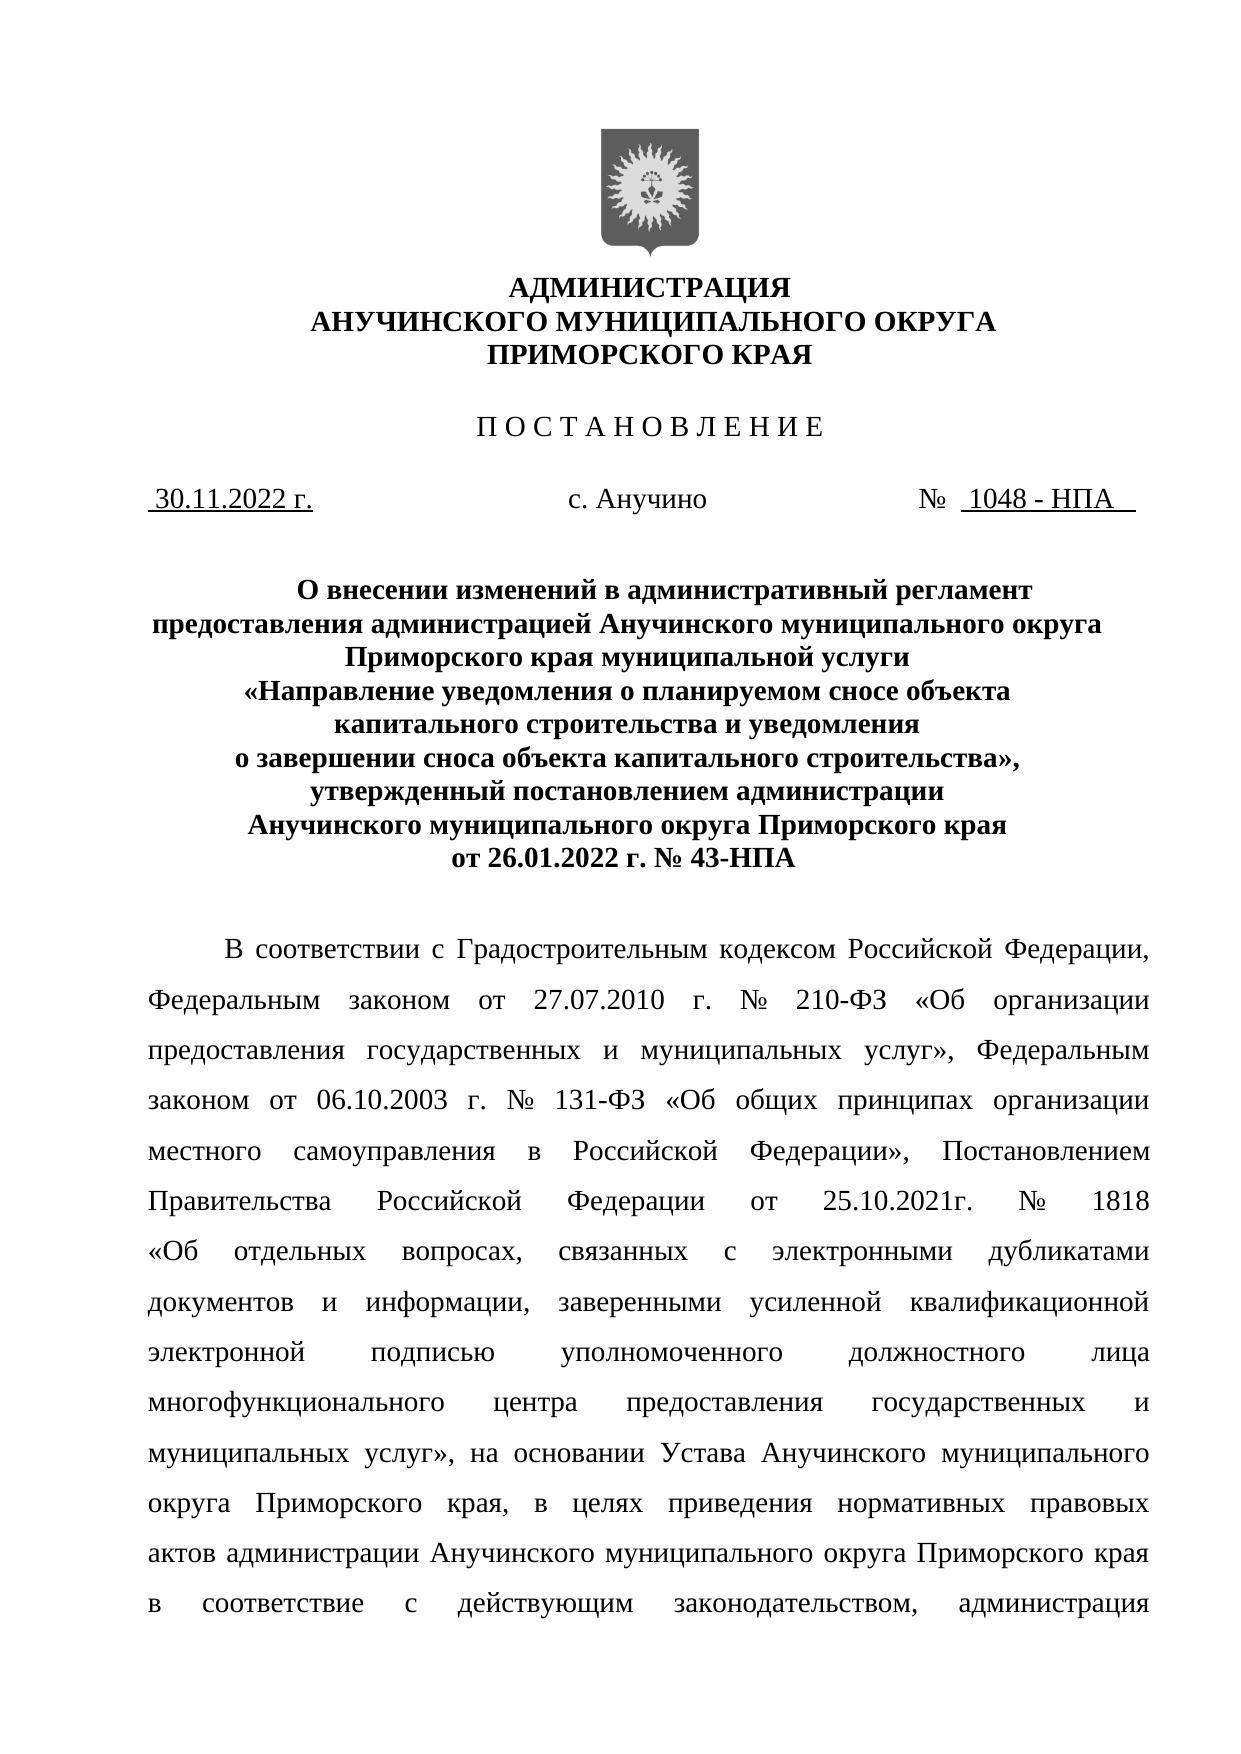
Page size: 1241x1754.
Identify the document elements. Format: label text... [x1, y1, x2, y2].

subtitle П О С Т А Н О В Л Е Н И Е [148, 409, 1152, 443]
text АНУЧИНСКОГО МУНИЦИПАЛЬНОГО ОКРУГА [148, 304, 1152, 337]
picture [598, 118, 702, 266]
text АДМИНИСТРАЦИЯ [148, 270, 1152, 304]
text 30.11.2022 г. с. Анучино № 1048 - НПА [148, 481, 1152, 515]
text О внесении изменений в административный регламент предоставления администрацией Анучинского муниципального округа Приморского края муниципальной услуги «Направление уведомления о планируемом сносе объекта капитального строительства и уведомления о завершении сноса объекта капитального строительства», утвержденный постановлением администрации Анучинского муниципального округа Приморского края от 26.01.2022 г. № 43-НПА [148, 572, 1107, 874]
text В соответствии с Градостроительным кодексом Российской Федерации, Федеральным законом от 27.07.2010 г. № 210-ФЗ «Об организации предоставления государственных и муниципальных услуг», Федеральным законом от 06.10.2003 г. № 131-ФЗ «Об общих принципах организации местного самоуправления в Российской Федерации», Постановлением Правительства Российской Федерации от 25.10.2021г. № 1818 «Об отдельных вопросах, связанных с электронными дубликатами документов и информации, заверенными усиленной квалификационной электронной подписью уполномоченного должностного лица многофункционального центра предоставления государственных и муниципальных услуг», на основании Устава Анучинского муниципального округа Приморского края, в целях приведения нормативных правовых актов администрации Анучинского муниципального округа Приморского края в соответствие с действующим законодательством, администрация [148, 932, 1150, 1619]
text ПРИМОРСКОГО КРАЯ [148, 337, 1152, 371]
